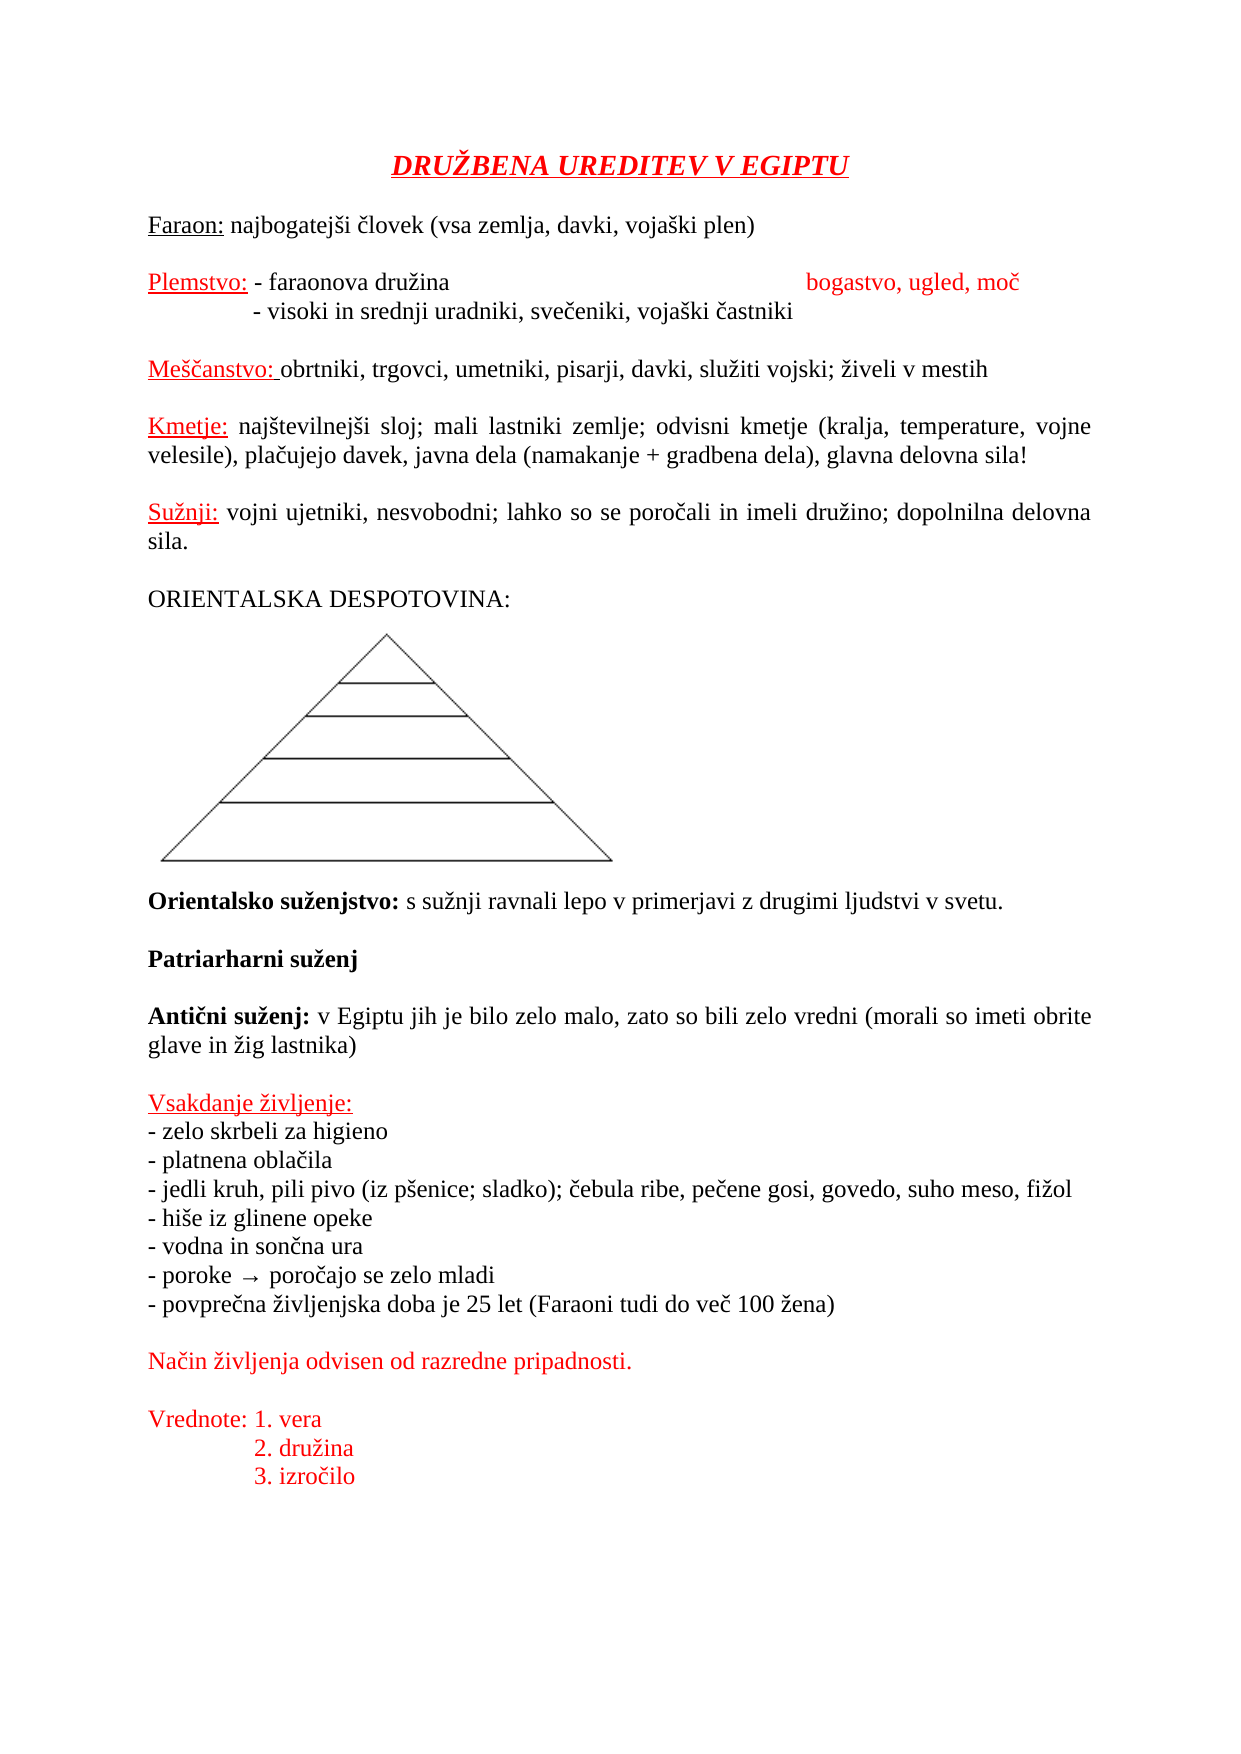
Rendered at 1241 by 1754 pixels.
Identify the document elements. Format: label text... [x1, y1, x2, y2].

text - jedli kruh, pili pivo (iz pšenice; sladko); čebula ribe, pečene gosi, govedo, suho meso, fižol [148, 1174, 1093, 1203]
text Način življenja odvisen od razredne pripadnosti. [148, 1346, 1093, 1375]
text Plemstvo: - faraonova družina bogastvo, ugled, moč [148, 267, 1093, 296]
text 3. izročilo [148, 1461, 1093, 1490]
text Sužnji: vojni ujetniki, nesvobodni; lahko so se poročali in imeli družino; dopolnilna delovna sila. [148, 497, 1093, 555]
text Faraon: najbogatejši človek (vsa zemlja, davki, vojaški plen) [148, 210, 1093, 239]
text Meščanstvo: obrtniki, trgovci, umetniki, pisarji, davki, služiti vojski; živeli v mestih [148, 354, 1093, 382]
text ORIENTALSKA DESPOTOVINA: [148, 584, 1093, 612]
text - poroke → poročajo se zelo mladi [148, 1260, 1093, 1289]
text Antični suženj: v Egiptu jih je bilo zelo malo, zato so bili zelo vredni (morali so imeti obrite glave in žig lastnika) [148, 1001, 1093, 1059]
text DRUŽBENA UREDITEV V EGIPTU [148, 148, 1093, 181]
text Patriarharni suženj [148, 944, 1093, 973]
text Kmetje: najštevilnejši sloj; mali lastniki zemlje; odvisni kmetje (kralja, temperature, vojne velesile), plačujejo davek, javna dela (namakanje + gradbena dela), glavna delovna sila! [148, 411, 1093, 469]
text 2. družina [148, 1433, 1093, 1461]
text Vrednote: 1. vera [148, 1404, 1093, 1433]
text - povprečna življenjska doba je 25 let (Faraoni tudi do več 100 žena) [148, 1289, 1093, 1318]
text - hiše iz glinene opeke [148, 1203, 1093, 1231]
text - vodna in sončna ura [148, 1231, 1093, 1260]
picture [147, 612, 638, 887]
text Orientalsko suženjstvo: s sužnji ravnali lepo v primerjavi z drugimi ljudstvi v svetu. [148, 886, 1093, 915]
text - platnena oblačila [148, 1145, 1093, 1174]
text - visoki in srednji uradniki, svečeniki, vojaški častniki [148, 296, 1093, 325]
text - zelo skrbeli za higieno [148, 1116, 1093, 1145]
text Vsakdanje življenje: [148, 1088, 1093, 1116]
